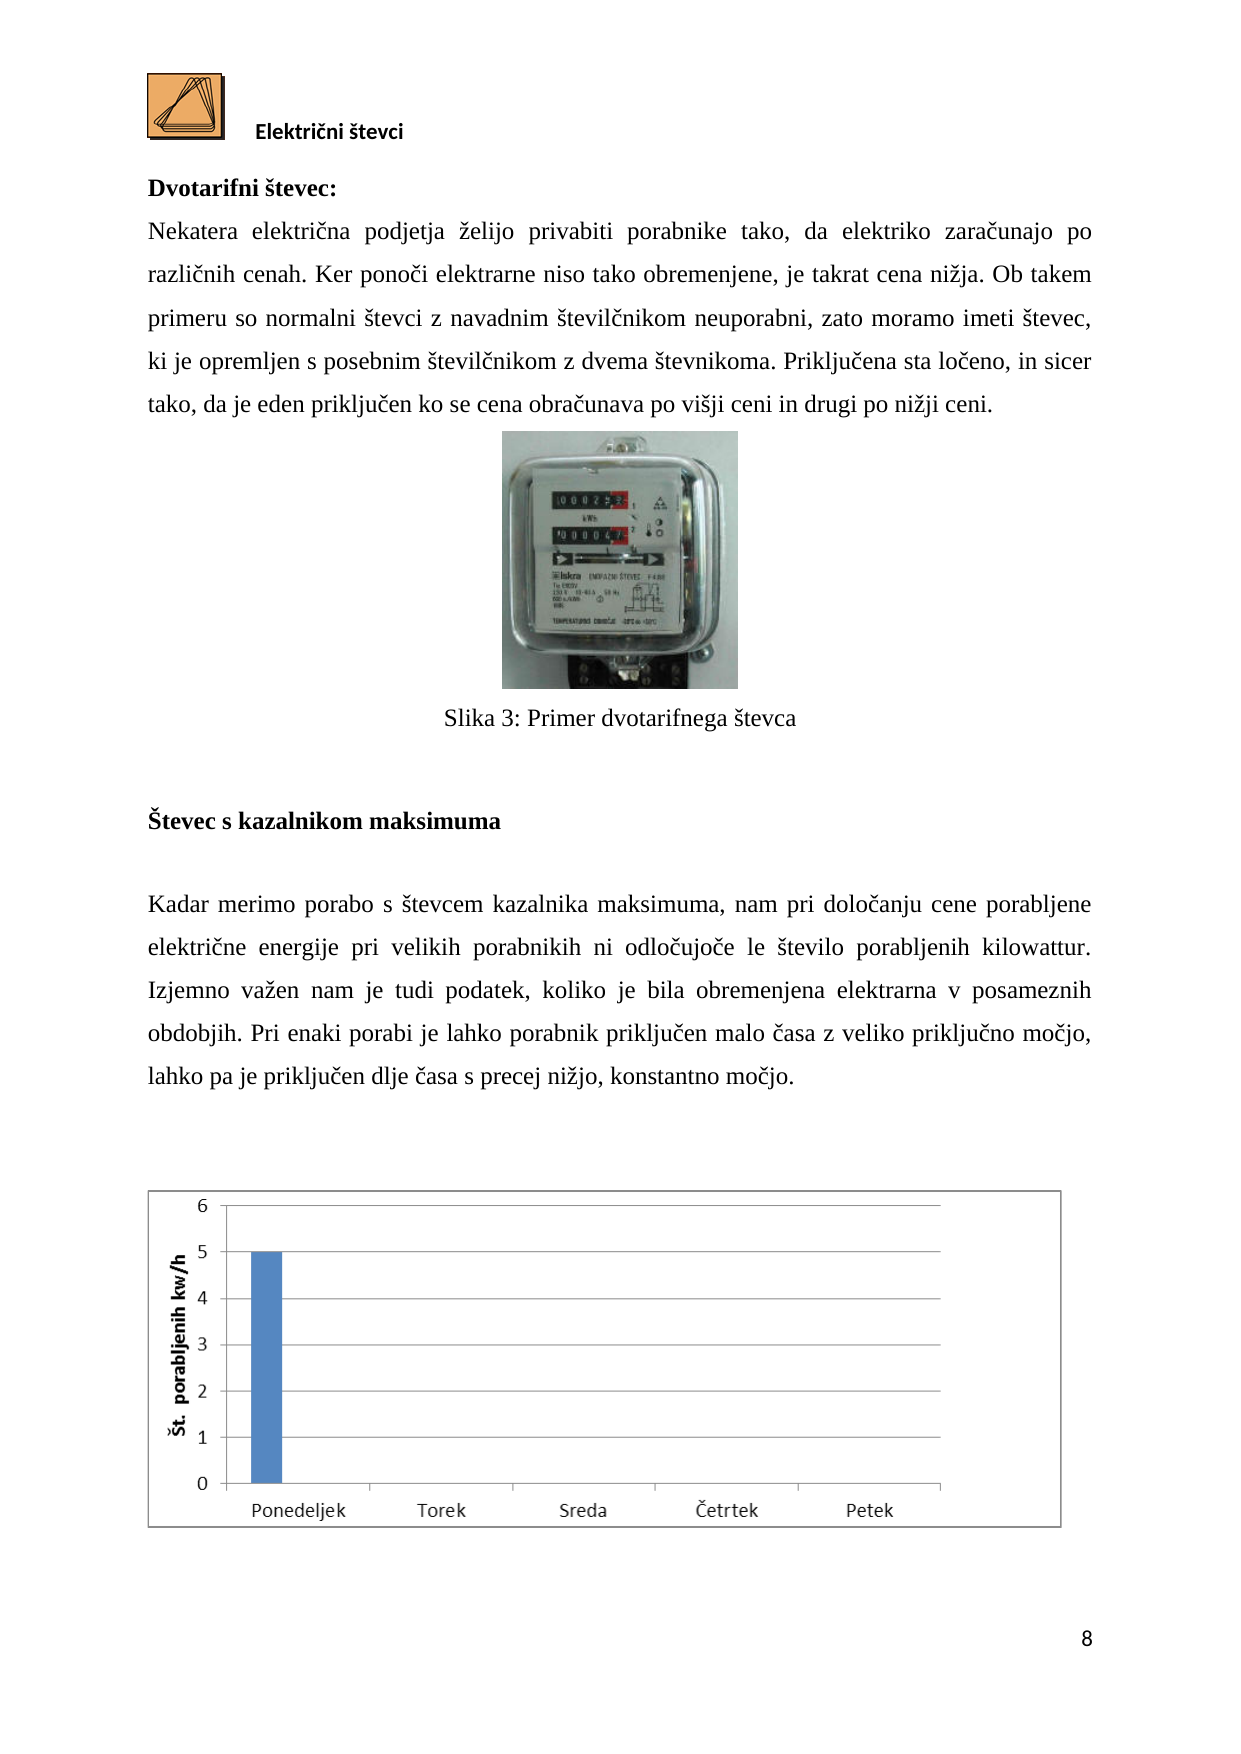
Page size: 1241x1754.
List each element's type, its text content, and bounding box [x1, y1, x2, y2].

text Nekatera električna podjetja želijo privabiti porabnike tako, da elektriko zaračunajo po različnih cenah. Ker ponoči elektrarne niso tako obremenjene, je takrat cena nižja. Ob takem primeru so normalni števci z navadnim številčnikom neuporabni, zato moramo imeti števec, ki je opremljen s posebnim številčnikom z dvema števnikoma. Priključena sta ločeno, in sicer tako, da je eden priključen ko se cena obračunava po višji ceni in drugi po nižji ceni. [148, 216, 1093, 418]
text Slika 3: Primer dvotarifnega števca [148, 703, 1093, 731]
subtitle Števec s kazalnikom maksimuma [148, 806, 1093, 835]
text Kadar merimo porabo s števcem kazalnika maksimuma, nam pri določanju cene porabljene električne energije pri velikih porabnikih ni odločujoče le število porabljenih kilowattur. Izjemno važen nam je tudi podatek, koliko je bila obremenjena elektrarna v posameznih obdobjih. Pri enaki porabi je lahko porabnik priključen malo časa z veliko priključno močjo, lahko pa je priključen dlje časa s precej nižjo, konstantno močjo. [148, 889, 1093, 1090]
picture [147, 73, 225, 140]
picture [502, 431, 738, 689]
subtitle Dvotarifni števec: [148, 173, 1093, 202]
